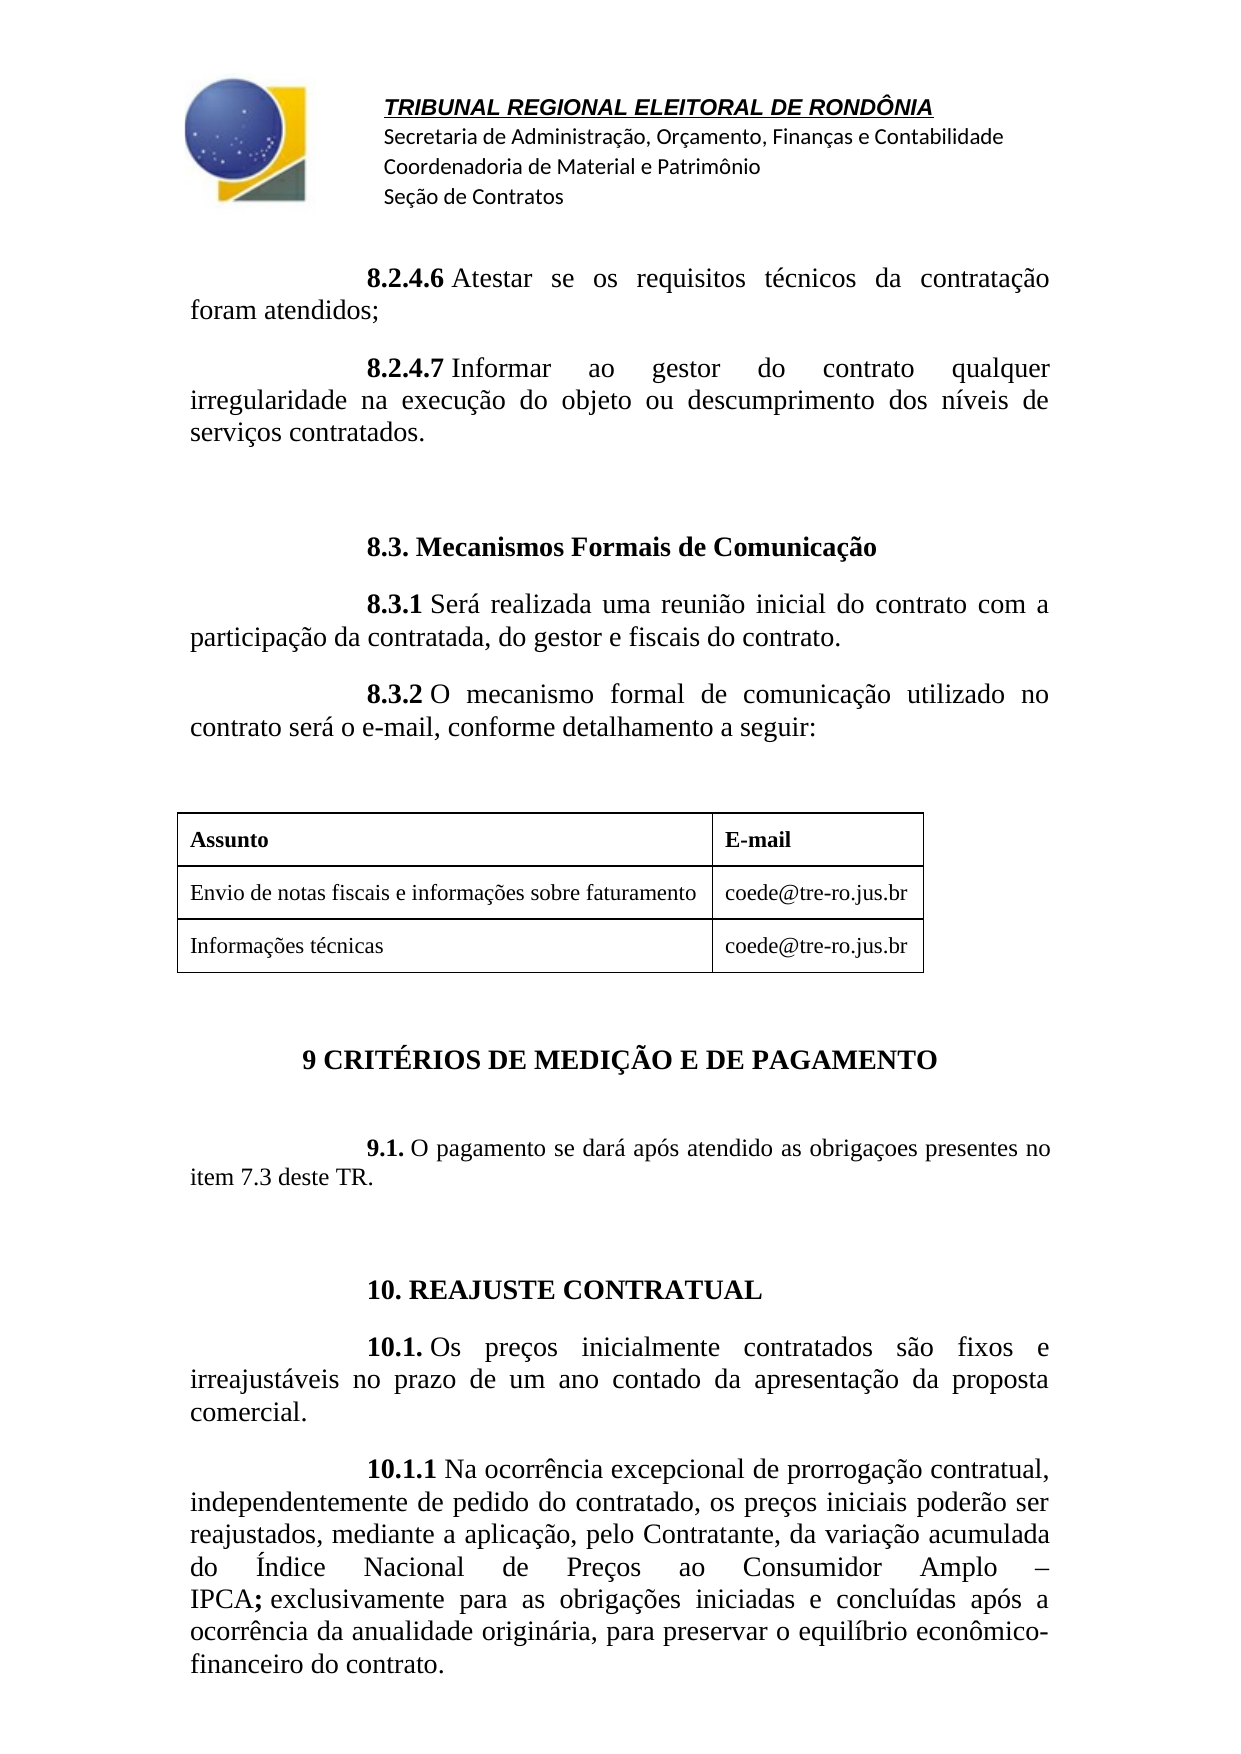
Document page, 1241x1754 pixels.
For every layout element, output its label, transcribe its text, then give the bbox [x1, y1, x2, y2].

text 8.3.2 O mecanismo formal de comunicação utilizado no contrato será o e-mail, conforme detalhamento a seguir: [190, 677, 1051, 742]
table_cell Envio de notas fiscais e informações sobre faturamento [178, 867, 712, 918]
table_cell Informações técnicas [178, 920, 712, 971]
text 9.1. O pagamento se dará após atendido as obrigaçoes presentes no item 7.3 deste TR. [190, 1133, 1051, 1190]
text 9 CRITÉRIOS DE MEDIÇÃO E DE PAGAMENTO [190, 1043, 1051, 1108]
text 8.2.4.6 Atestar se os requisitos técnicos da contratação foram atendidos; [190, 261, 1051, 326]
table_cell coede@tre-ro.jus.br [713, 920, 923, 971]
table_cell coede@tre-ro.jus.br [713, 867, 923, 918]
text 8.3. Mecanismos Formais de Comunicação [190, 530, 1051, 563]
text 8.2.4.7 Informar ao gestor do contrato qualquer irregularidade na execução do objeto ou descumprimento dos níveis de serviços contratados. [190, 351, 1051, 448]
text 10.1. Os preços inicialmente contratados são fixos e irreajustáveis no prazo de um ano contado da apresentação da proposta comercial. [190, 1330, 1051, 1427]
text 10.1.1 Na ocorrência excepcional de prorrogação contratual, independentemente de pedido do contratado, os preços iniciais poderão ser reajustados, mediante a aplicação, pelo Contratante, da variação acumulada do Índice Nacional de Preços ao Consumidor Amplo – IPCA; exclusivamente para as obrigações iniciadas e concluídas após a ocorrência da anualidade originária, para preservar o equilíbrio econômico-financeiro do contrato. [190, 1452, 1051, 1679]
table_header Assunto [178, 814, 712, 865]
table_header E-mail [713, 814, 923, 865]
text 8.3.1 Será realizada uma reunião inicial do contrato com a participação da contratada, do gestor e fiscais do contrato. [190, 588, 1051, 652]
text 10. REAJUSTE CONTRATUAL [190, 1273, 1051, 1305]
